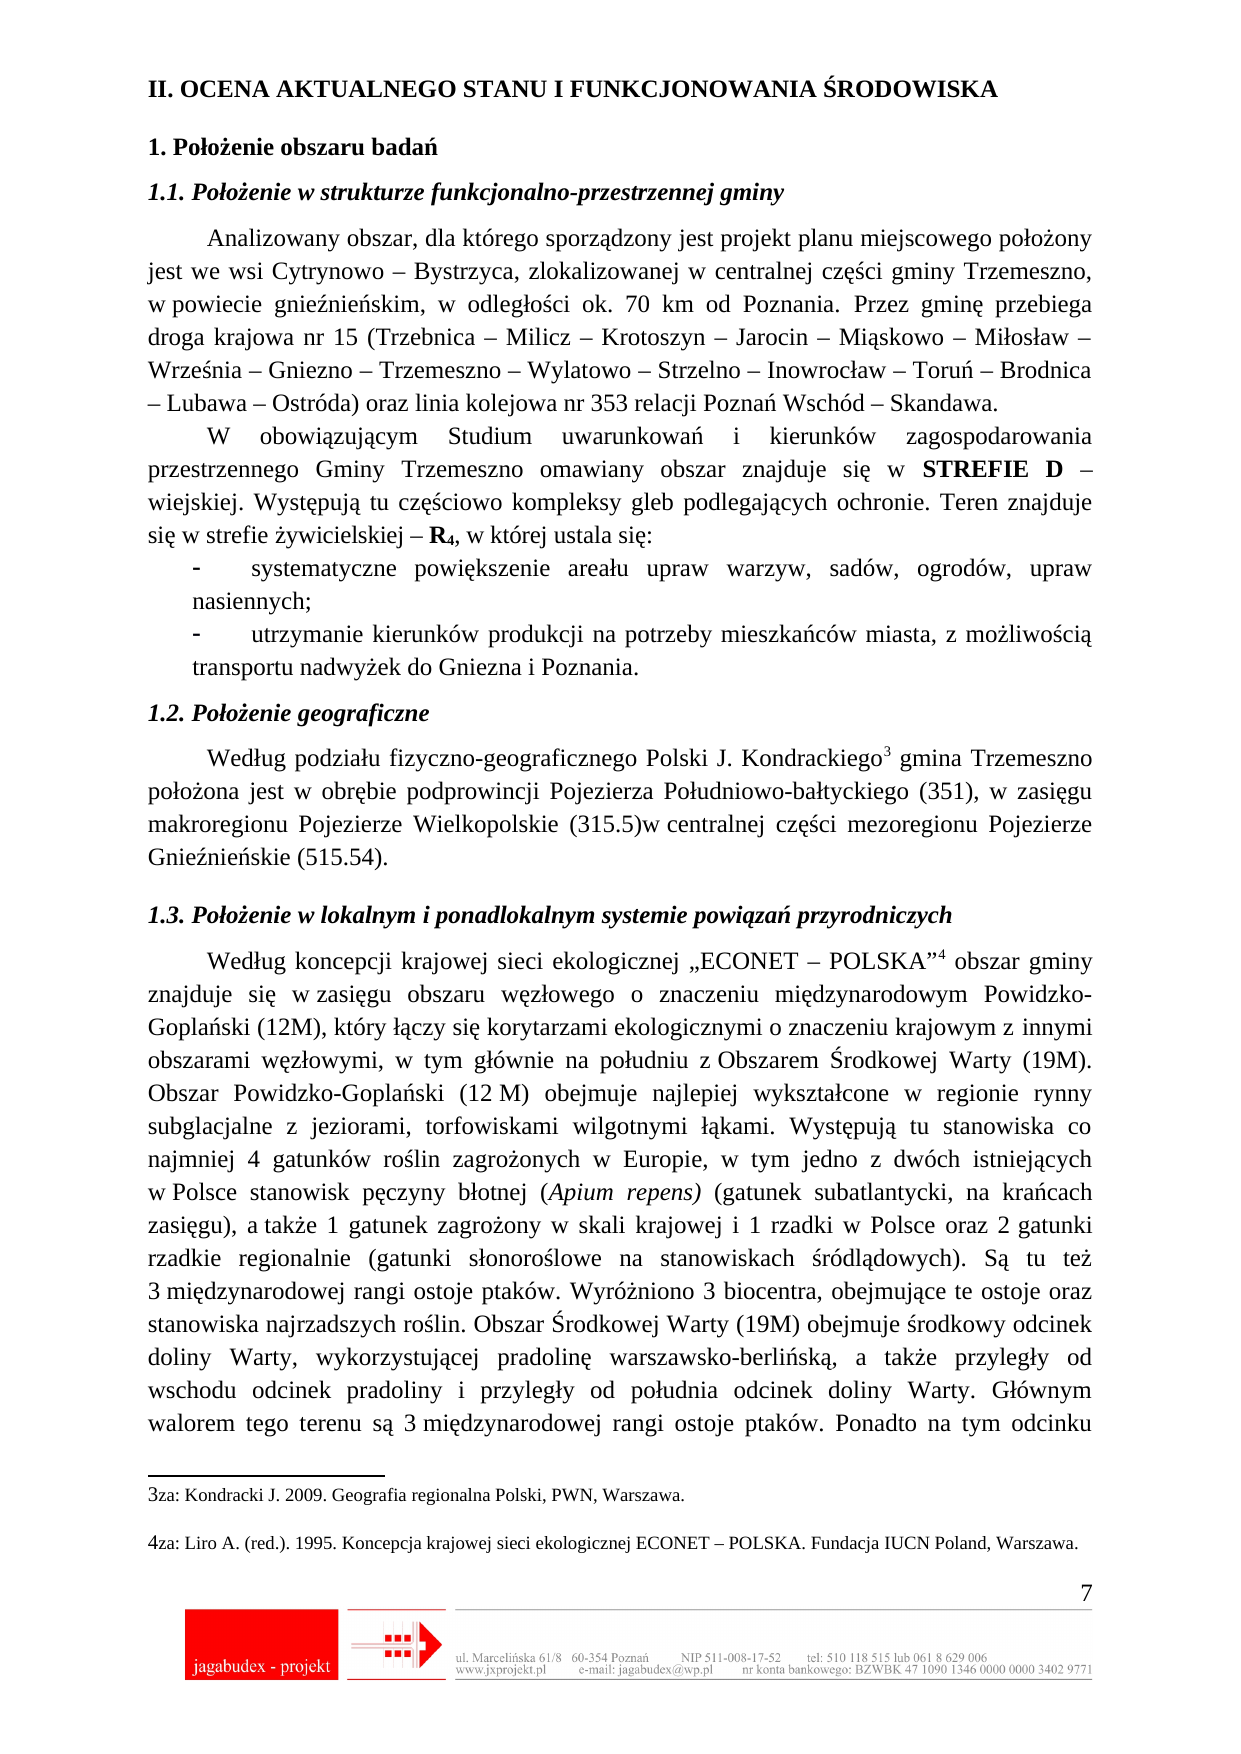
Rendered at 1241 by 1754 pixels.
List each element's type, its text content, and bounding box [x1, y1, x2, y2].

picture [184, 1606, 1093, 1681]
subtitle II. OCENA AKTUALNEGO STANU I FUNKCJONOWANIA ŚRODOWISKA [148, 74, 1093, 102]
text Według koncepcji krajowej sieci ekologicznej „ECONET – POLSKA” obszar gminy znajduje się w zasięgu obszaru węzłowego o znaczeniu międzynarodowym Powidzko-Goplański (12M), który łączy się korytarzami ekologicznymi o znaczeniu krajowym z innymi obszarami węzłowymi, w tym głównie na południu z Obszarem Środkowej Warty (19M). Obszar Powidzko-Goplański (12 M) obejmuje najlepiej wykształcone w regionie rynny subglacjalne z jeziorami, torfowiskami wilgotnymi łąkami. Występują tu stanowiska co najmniej 4 gatunków roślin zagrożonych w Europie, w tym jedno z dwóch istniejących w Polsce stanowisk pęczyny błotnej (Apium repens) (gatunek subatlantycki, na krańcach zasięgu), a także 1 gatunek zagrożony w skali krajowej i 1 rzadki w Polsce oraz 2 gatunki rzadkie regionalnie (gatunki słonoroślowe na stanowiskach śródlądowych). Są tu też 3 międzynarodowej rangi ostoje ptaków. Wyróżniono 3 biocentra, obejmujące te ostoje oraz stanowiska najrzadszych roślin. Obszar Środkowej Warty (19M) obejmuje środkowy odcinek doliny Warty, wykorzystującej pradolinę warszawsko-berlińską, a także przyległy od wschodu odcinek pradoliny i przyległy od południa odcinek doliny Warty. Głównym walorem tego terenu są 3 międzynarodowej rangi ostoje ptaków. Ponadto na tym odcinku [148, 946, 1093, 1437]
text W obowiązującym Studium uwarunkowań i kierunków zagospodarowania przestrzennego Gminy Trzemeszno omawiany obszar znajduje się w STREFIE D – wiejskiej. Występują tu częściowo kompleksy gleb podlegających ochronie. Teren znajduje się w strefie żywicielskiej – R4, w której ustala się: [148, 421, 1093, 549]
text Według podziału fizyczno-geograficznego Polski J. Kondrackiego gmina Trzemeszno położona jest w obrębie podprowincji Pojezierza Południowo-bałtyckiego (351), w zasięgu makroregionu Pojezierze Wielkopolskie (315.5)w centralnej części mezoregionu Pojezierze Gnieźnieńskie (515.54). [148, 743, 1093, 871]
list systematyczne powiększenie areału upraw warzyw, sadów, ogrodów, upraw nasiennych; [192, 553, 1093, 615]
text za: Kondracki J. 2009. Geografia regionalna Polski, PWN, Warszawa. [148, 1482, 1093, 1506]
text 1.1. Położenie w strukturze funkcjonalno-przestrzennej gminy [148, 177, 1093, 206]
text 1. Położenie obszaru badań [148, 132, 1093, 161]
text 1.2. Położenie geograficzne [148, 698, 1093, 726]
text 1.3. Położenie w lokalnym i ponadlokalnym systemie powiązań przyrodniczych [148, 900, 1093, 929]
text za: Liro A. (red.). 1995. Koncepcja krajowej sieci ekologicznej ECONET – POLSKA. Fundacja IUCN Poland, Warszawa. [148, 1530, 1093, 1554]
list utrzymanie kierunków produkcji na potrzeby mieszkańców miasta, z możliwością transportu nadwyżek do Gniezna i Poznania. [192, 619, 1093, 681]
text Analizowany obszar, dla którego sporządzony jest projekt planu miejscowego położony jest we wsi Cytrynowo – Bystrzyca, zlokalizowanej w centralnej części gminy Trzemeszno, w powiecie gnieźnieńskim, w odległości ok. 70 km od Poznania. Przez gminę przebiega droga krajowa nr 15 (Trzebnica – Milicz – Krotoszyn – Jarocin – Miąskowo – Miłosław – Września – Gniezno – Trzemeszno – Wylatowo – Strzelno – Inowrocław – Toruń – Brodnica – Lubawa – Ostróda) oraz linia kolejowa nr 353 relacji Poznań Wschód – Skandawa. [148, 223, 1093, 417]
